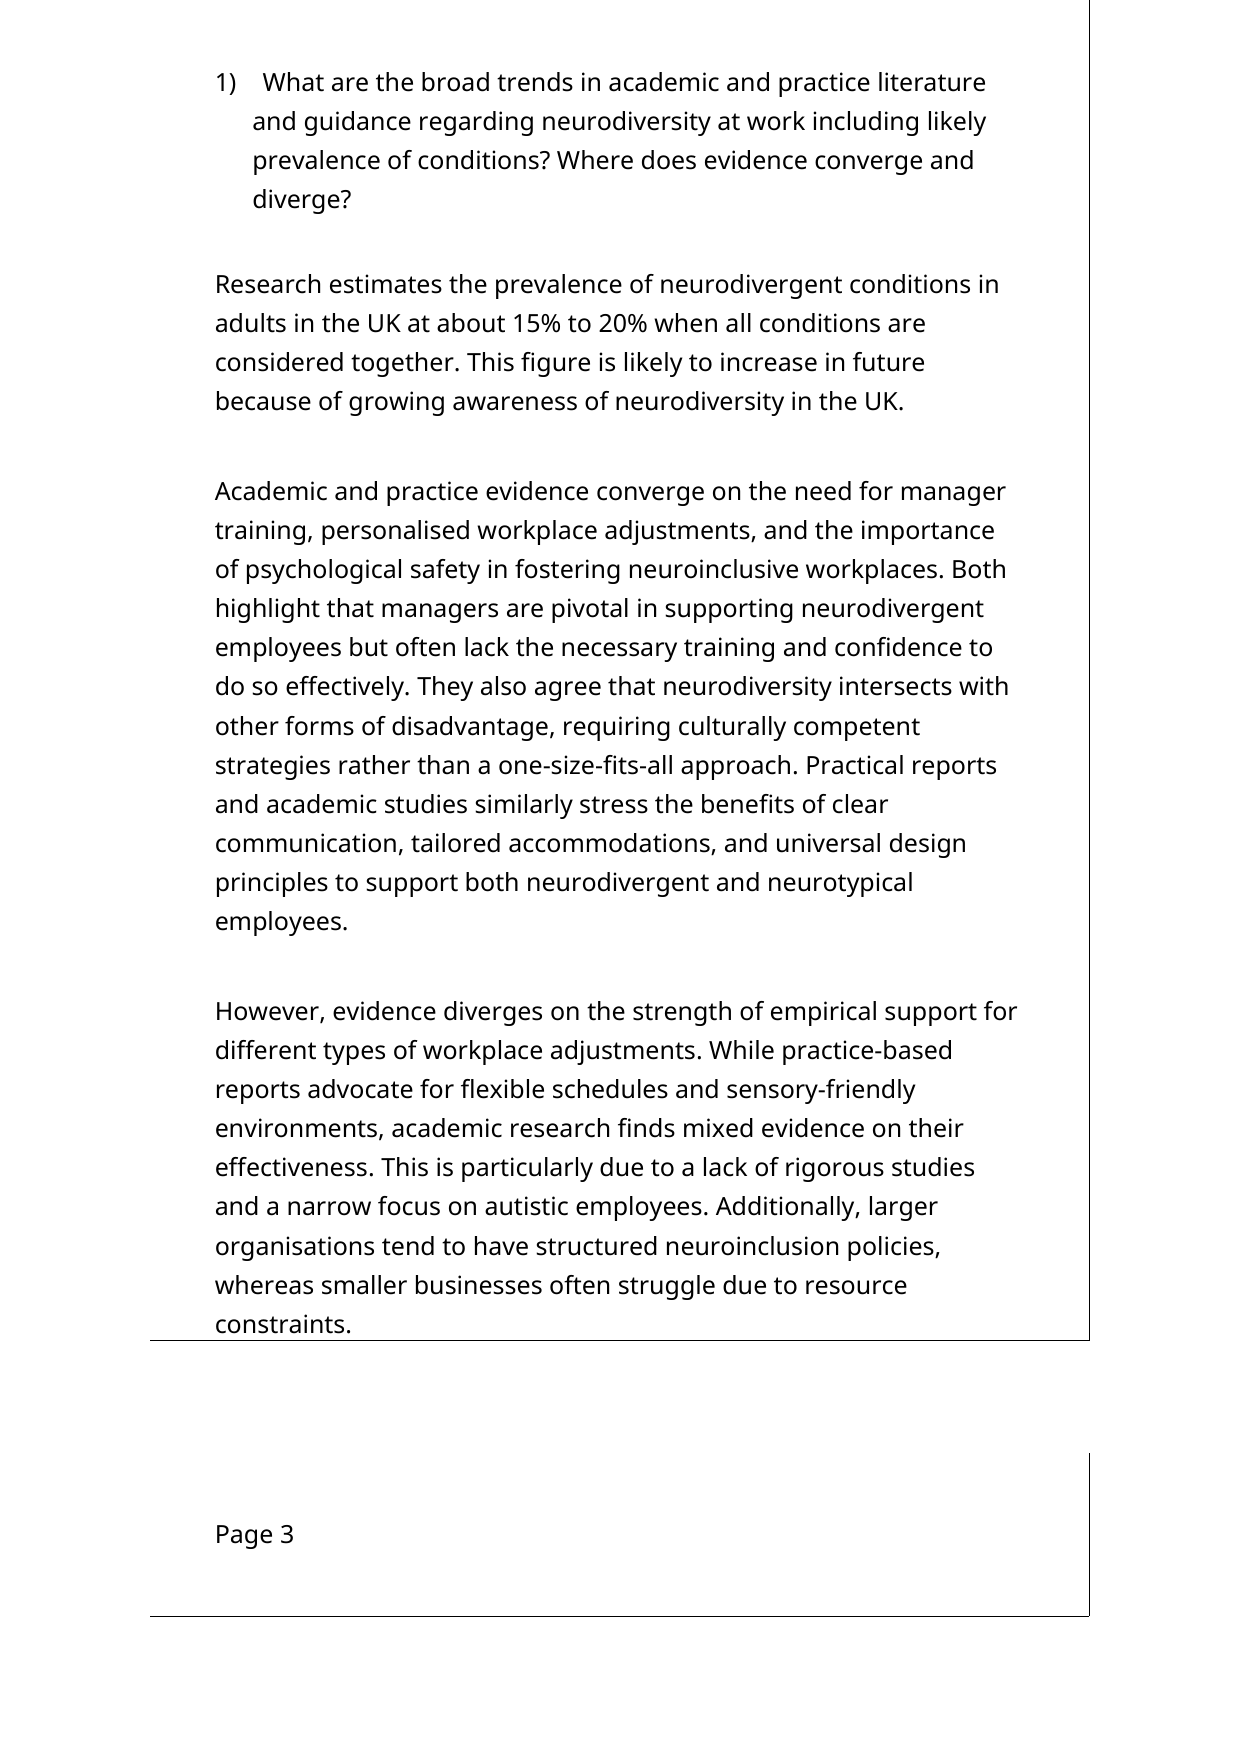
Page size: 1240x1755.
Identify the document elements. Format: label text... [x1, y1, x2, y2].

text Research estimates the prevalence of neurodivergent conditions in adults in the UK at about 15% to 20% when all conditions are considered together. This figure is likely to increase in future because of growing awareness of neurodiversity in the UK. [150, 202, 1089, 409]
list What are the broad trends in academic and practice literature and guidance regarding neurodiversity at work including likely prevalence of conditions? Where does evidence converge and diverge? [150, 0, 1089, 202]
text Academic and practice evidence converge on the need for manager training, personalised workplace adjustments, and the importance of psychological safety in fostering neuroinclusive workplaces. Both highlight that managers are pivotal in supporting neurodivergent employees but often lack the necessary training and confidence to do so effectively. They also agree that neurodiversity intersects with other forms of disadvantage, requiring culturally competent strategies rather than a one-size-fits-all approach. Practical reports and academic studies similarly stress the benefits of clear communication, tailored accommodations, and universal design principles to support both neurodivergent and neurotypical employees. [150, 409, 1089, 929]
text However, evidence diverges on the strength of empirical support for different types of workplace adjustments. While practice-based reports advocate for flexible schedules and sensory-friendly environments, academic research finds mixed evidence on their effectiveness. This is particularly due to a lack of rigorous studies and a narrow focus on autistic employees. Additionally, larger organisations tend to have structured neuroinclusion policies, whereas smaller businesses often struggle due to resource constraints. [150, 929, 1089, 1340]
